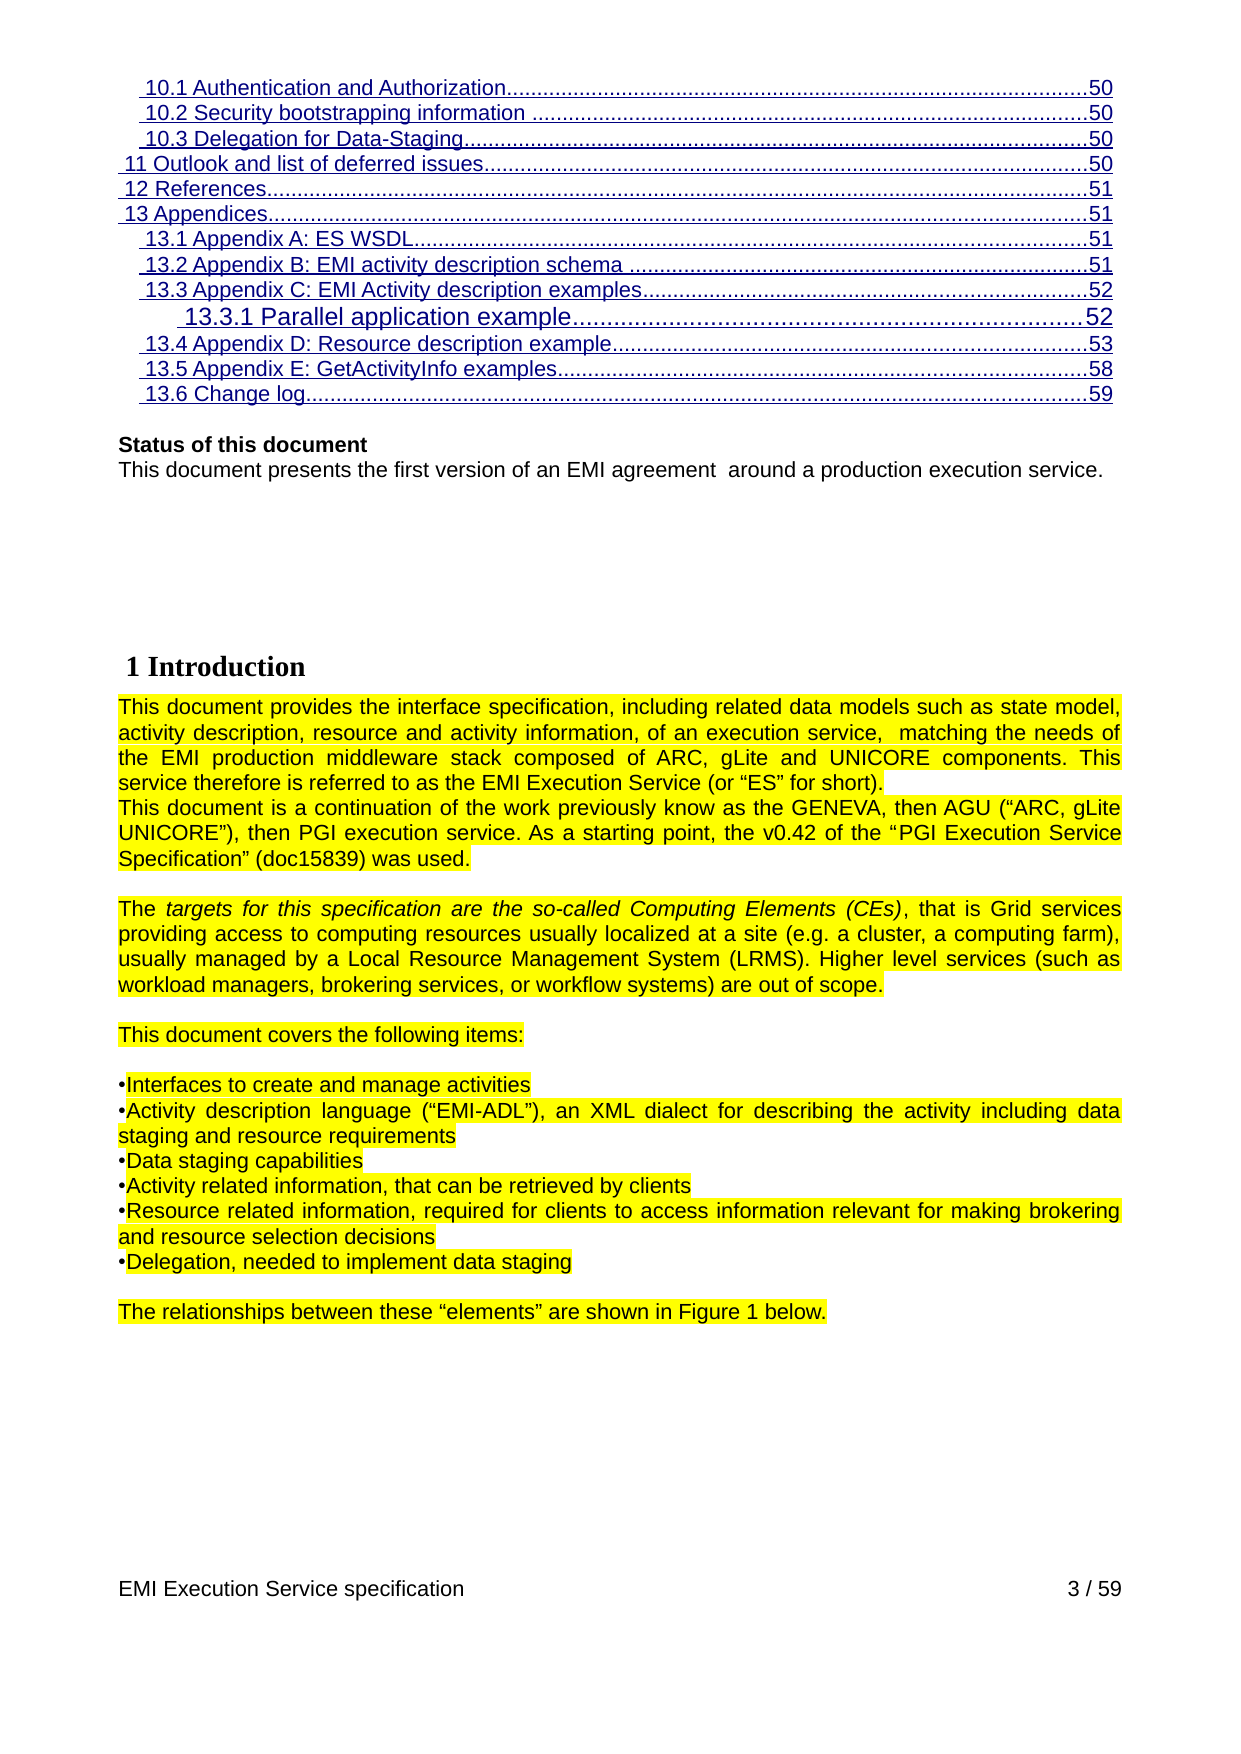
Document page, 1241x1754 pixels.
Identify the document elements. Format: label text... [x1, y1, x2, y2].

list Interfaces to create and manage activities [118, 1072, 1122, 1097]
text Status of this document [118, 431, 1122, 457]
subtitle Introduction [118, 649, 1122, 682]
text 13.2 Appendix B: EMI activity description schema 51 [139, 251, 1113, 273]
text The relationships between these “elements” are shown in Figure 1 below. [118, 1299, 1122, 1324]
list Data staging capabilities [118, 1148, 1122, 1173]
list Activity related information, that can be retrieved by clients [118, 1173, 1122, 1198]
text 10.2 Security bootstrapping information 50 [139, 100, 1113, 122]
text This document is a continuation of the work previously know as the GENEVA, then AGU (“ARC, gLite UNICORE”), then PGI execution service. As a starting point, the v0.42 of the “PGI Execution Service Specification” (doc15839) was used. [118, 795, 1122, 871]
text 13.1 Appendix A: ES WSDL 51 [139, 226, 1113, 248]
text This document presents the first version of an EMI agreement around a production execution service. [118, 457, 1122, 482]
text 11 Outlook and list of deferred issues 50 [118, 151, 1113, 173]
text This document covers the following items: [118, 1022, 1122, 1047]
text This document provides the interface specification, including related data models such as state model, activity description, resource and activity information, of an execution service, matching the needs of the EMI production middleware stack composed of ARC, gLite and UNICORE components. This service therefore is referred to as the EMI Execution Service (or “ES” for short). [118, 694, 1122, 795]
text 13.3.1 Parallel application example 52 [177, 302, 1113, 327]
text 13.5 Appendix E: GetActivityInfo examples 58 [139, 356, 1113, 378]
list Delegation, needed to implement data staging [118, 1249, 1122, 1274]
text 10.3 Delegation for Data-Staging 50 [139, 125, 1113, 147]
text 13.3 Appendix C: EMI Activity description examples 52 [139, 277, 1113, 299]
text 13 Appendices 51 [118, 201, 1113, 223]
list Activity description language (“EMI-ADL”), an XML dialect for describing the activity including data staging and resource requirements [118, 1097, 1122, 1148]
text 13.4 Appendix D: Resource description example 53 [139, 331, 1113, 353]
text The targets for this specification are the so-called Computing Elements (CEs), that is Grid services providing access to computing resources usually localized at a site (e.g. a cluster, a computing farm), usually managed by a Local Resource Management System (LRMS). Higher level services (such as workload managers, brokering services, or workflow systems) are out of scope. [118, 896, 1122, 997]
text 10.1 Authentication and Authorization 50 [139, 75, 1113, 97]
text 12 References 51 [118, 176, 1113, 198]
list Resource related information, required for clients to access information relevant for making brokering and resource selection decisions [118, 1198, 1122, 1249]
text 13.6 Change log 59 [139, 381, 1113, 403]
